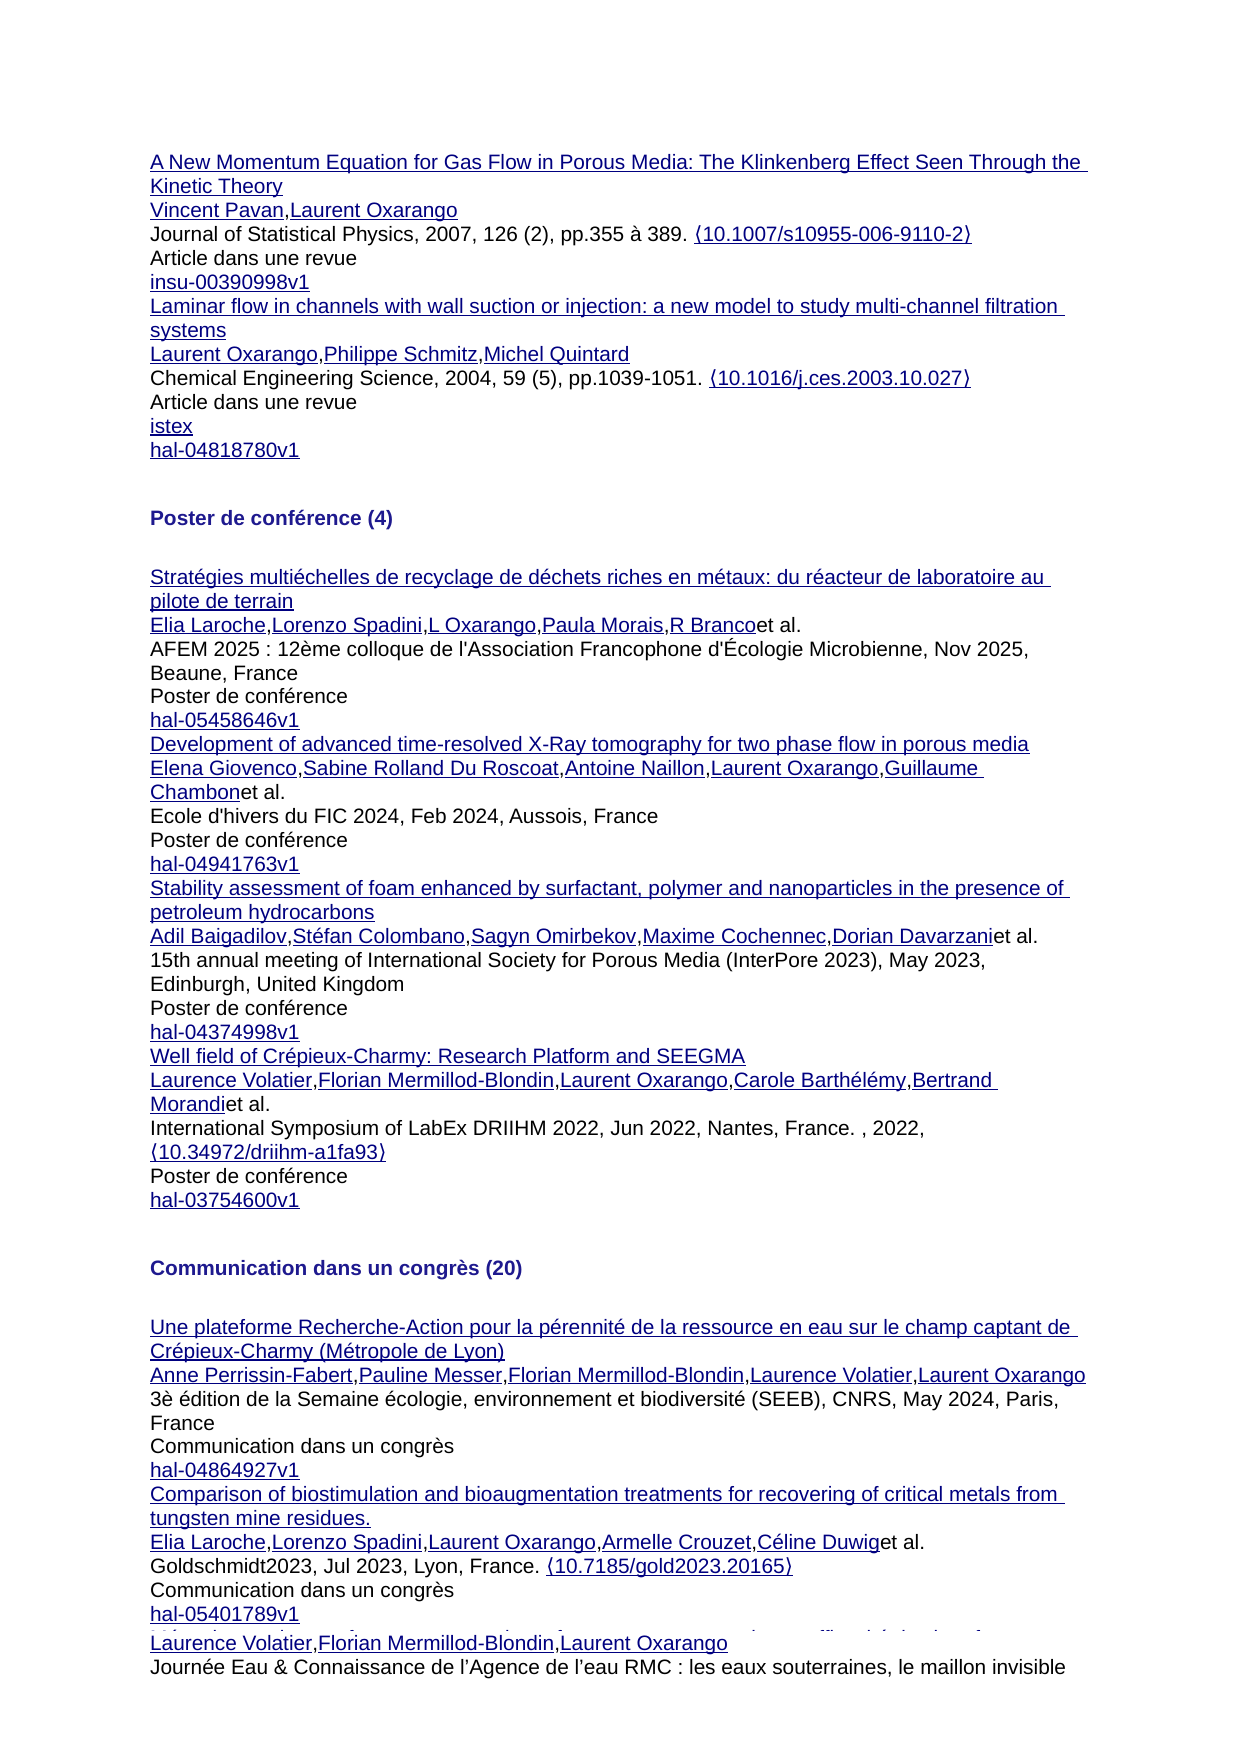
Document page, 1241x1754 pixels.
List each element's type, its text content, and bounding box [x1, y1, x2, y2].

table_cell A New Momentum Equation for Gas Flow in Porous Media: The Klinkenberg Effect Seen Through the Kinetic Theory Vincent Pavan,Laurent Oxarango Journal of Statistical Physics, 2007, 126 (2), pp.355 à 389. ⟨10.1007/s10955-006-9110-2⟩ Article dans une revue insu-00390998v1 [150, 150, 1090, 294]
table_cell Well field of Crépieux-Charmy: Research Platform and SEEGMA Laurence Volatier,Florian Mermillod-Blondin,Laurent Oxarango,Carole Barthélémy,Bertrand Morandiet al. International Symposium of LabEx DRIIHM 2022, Jun 2022, Nantes, France. , 2022, ⟨10.34972/driihm-a1fa93⟩ Poster de conférence hal-03754600v1 [150, 1044, 1090, 1211]
table_header Stratégies multiéchelles de recyclage de déchets riches en métaux: du réacteur de laboratoire au pilote de terrain Elia Laroche,Lorenzo Spadini,L Oxarango,Paula Morais,R Brancoet al. AFEM 2025 : 12ème colloque de l'Association Francophone d'Écologie Microbienne, Nov 2025, Beaune, France Poster de conférence hal-05458646v1 [150, 565, 1090, 732]
table_cell Laminar flow in channels with wall suction or injection: a new model to study multi-channel filtration systems Laurent Oxarango,Philippe Schmitz,Michel Quintard Chemical Engineering Science, 2004, 59 (5), pp.1039-1051. ⟨10.1016/j.ces.2003.10.027⟩ Article dans une revue istex hal-04818780v1 [150, 294, 1090, 461]
subtitle Poster de conférence (4) [150, 506, 1090, 530]
table_header Une plateforme Recherche-Action pour la pérennité de la ressource en eau sur le champ captant de Crépieux-Charmy (Métropole de Lyon) Anne Perrissin-Fabert,Pauline Messer,Florian Mermillod-Blondin,Laurence Volatier,Laurent Oxarango 3è édition de la Semaine écologie, environnement et biodiversité (SEEB), CNRS, May 2024, Paris, France Communication dans un congrès hal-04864927v1 [150, 1315, 1090, 1482]
table_cell Stability assessment of foam enhanced by surfactant, polymer and nanoparticles in the presence of petroleum hydrocarbons Adil Baigadilov,Stéfan Colombano,Sagyn Omirbekov,Maxime Cochennec,Dorian Davarzaniet al. 15th annual meeting of International Society for Porous Media (InterPore 2023), May 2023, Edinburgh, United Kingdom Poster de conférence hal-04374998v1 [150, 876, 1090, 1044]
table_cell Comparison of biostimulation and bioaugmentation treatments for recovering of critical metals from tungsten mine residues. Elia Laroche,Lorenzo Spadini,Laurent Oxarango,Armelle Crouzet,Céline Duwiget al. Goldschmidt2023, Jul 2023, Lyon, France. ⟨10.7185/gold2023.20165⟩ Communication dans un congrès hal-05401789v1 [150, 1482, 1090, 1626]
table_cell Development of advanced time-resolved X-Ray tomography for two phase flow in porous media Elena Giovenco,Sabine Rolland Du Roscoat,Antoine Naillon,Laurent Oxarango,Guillaume Chambonet al. Ecole d'hivers du FIC 2024, Feb 2024, Aussois, France Poster de conférence hal-04941763v1 [150, 732, 1090, 876]
table_cell Mécanismes de transferts entre eaux de surface et eaux souterraines : efficacité des interfaces (bassins et berges) - projet Interfaces Laurence Volatier,Florian Mermillod-Blondin,Laurent Oxarango Journée Eau & Connaissance de l’Agence de l’eau RMC : les eaux souterraines, le maillon invisible d’une seule et même ressource : avancées scientifiques sur le bassin RMC, Agence de l’eau RMC, Dec 2023, Lyon, France Communication dans un congrès hal-04864986v1 [150, 1626, 1090, 1679]
subtitle Communication dans un congrès (20) [150, 1256, 1090, 1280]
